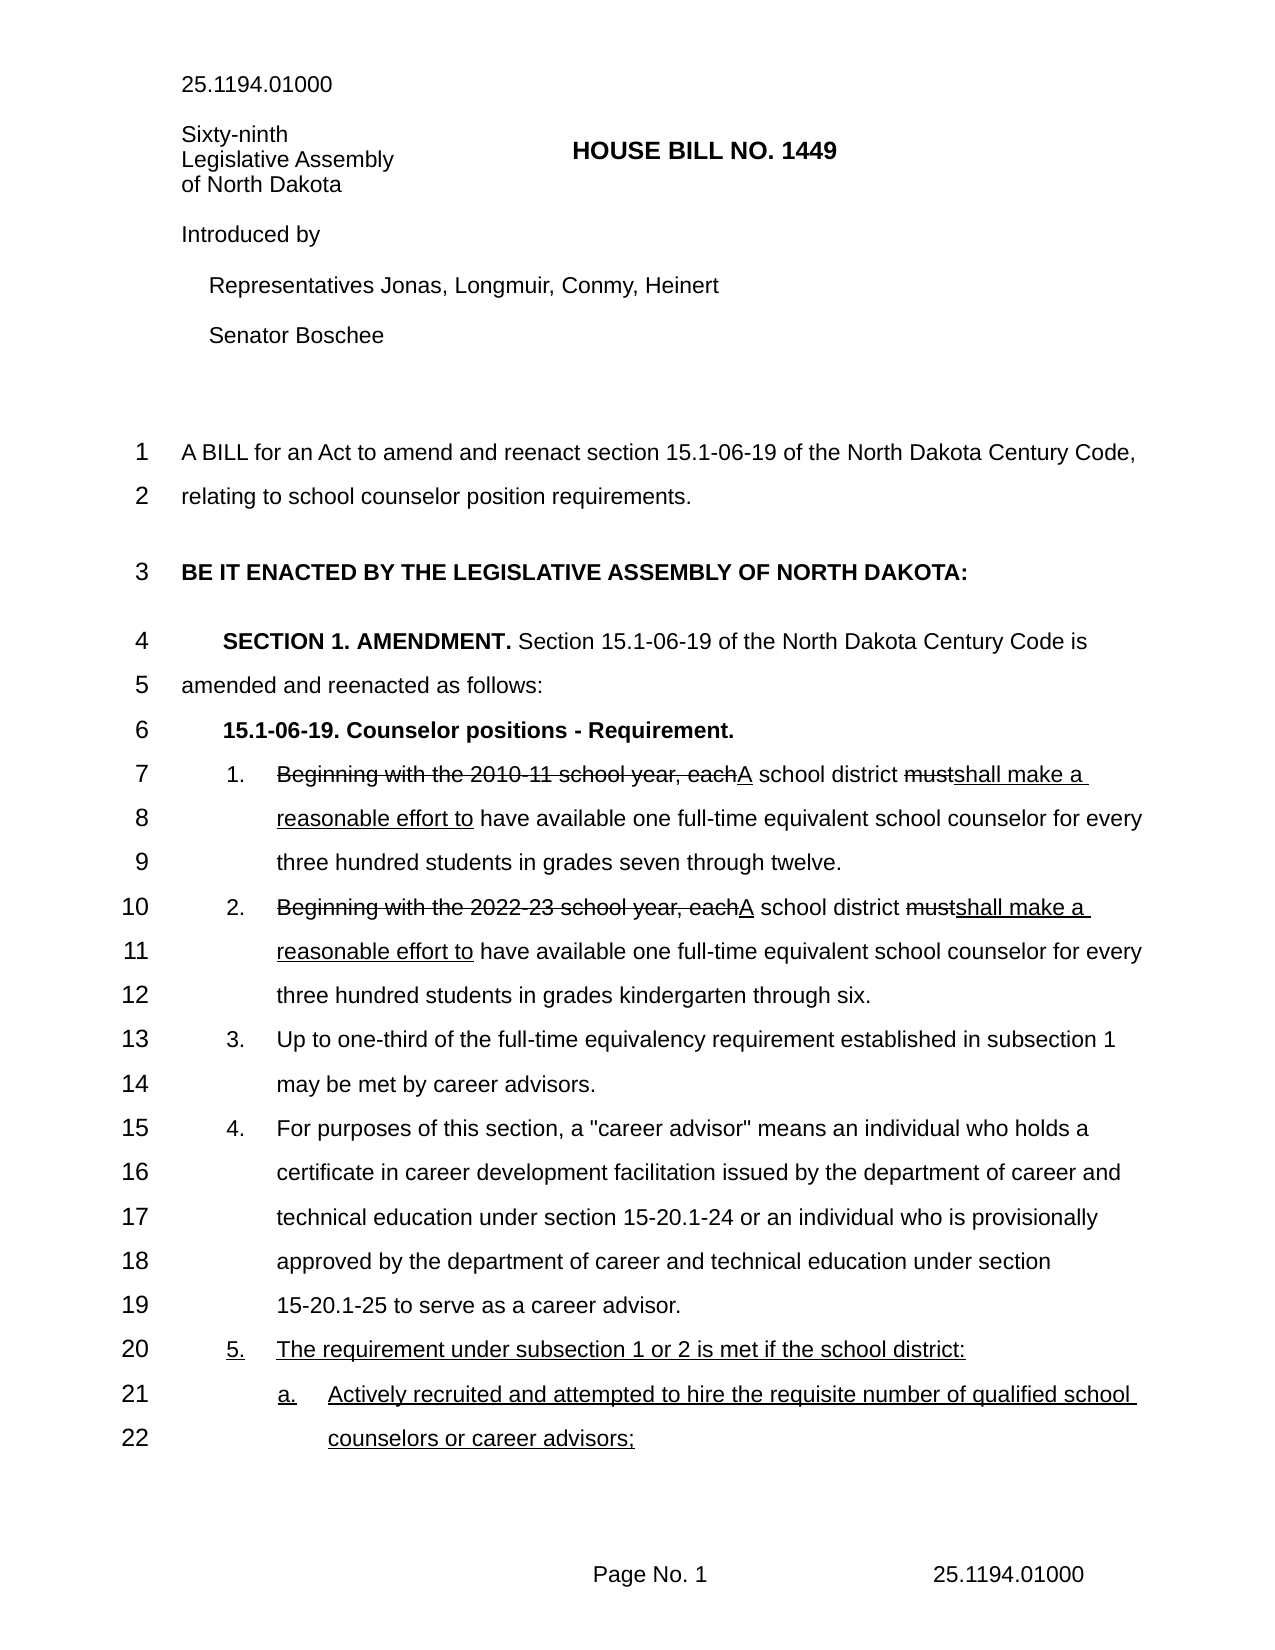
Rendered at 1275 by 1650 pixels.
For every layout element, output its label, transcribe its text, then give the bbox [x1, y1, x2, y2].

text 5. The requirement under subsection 1 or 2 is met if the school district: [181, 1322, 1154, 1367]
text Senator Boschee [208, 325, 1154, 348]
subtitle 15.1‑06‑19. Counselor positions ‑ Requirement. [181, 703, 1154, 747]
text 1. Beginning with the 2010‑11 school year, eachA school district mustshall make a reasonable effort to have available one full‑time equivalent school counselor for every three hundred students in grades seven through twelve. [181, 747, 1154, 880]
text BE IT ENACTED BY THE LEGISLATIVE ASSEMBLY OF NORTH DAKOTA: [181, 545, 1154, 589]
text Legislative Assembly [181, 148, 1154, 173]
text Introduced by [181, 223, 1154, 248]
text Representatives Jonas, Longmuir, Conmy, Heinert [208, 275, 1154, 298]
text a. Actively recruited and attempted to hire the requisite number of qualified school counselors or career advisors; [181, 1367, 1154, 1455]
text SECTION 1. AMENDMENT. Section 15.1‑06‑19 of the North Dakota Century Code is amended and reenacted as follows: [181, 614, 1154, 703]
text 3. Up to one‑third of the full‑time equivalency requirement established in subsection 1 may be met by career advisors. [181, 1012, 1154, 1101]
title A BILL for an Act to amend and reenact section 15.1‑06‑19 of the North Dakota Century Code, relating to school counselor position requirements. [181, 425, 1154, 513]
text 4. For purposes of this section, a "career advisor" means an individual who holds a certificate in career development facilitation issued by the department of career and technical education under section 15‑20.1‑24 or an individual who is provisionally approved by the department of career and technical education under section 15‑20.1‑25 to serve as a career advisor. [181, 1101, 1154, 1322]
text . [181, 73, 1154, 133]
text of North Dakota [181, 173, 1154, 198]
title BILL NO. [565, 136, 837, 165]
text 2. Beginning with the 2022‑23 school year, eachA school district mustshall make a reasonable effort to have available one full‑time equivalent school counselor for every three hundred students in grades kindergarten through six. [181, 880, 1154, 1012]
